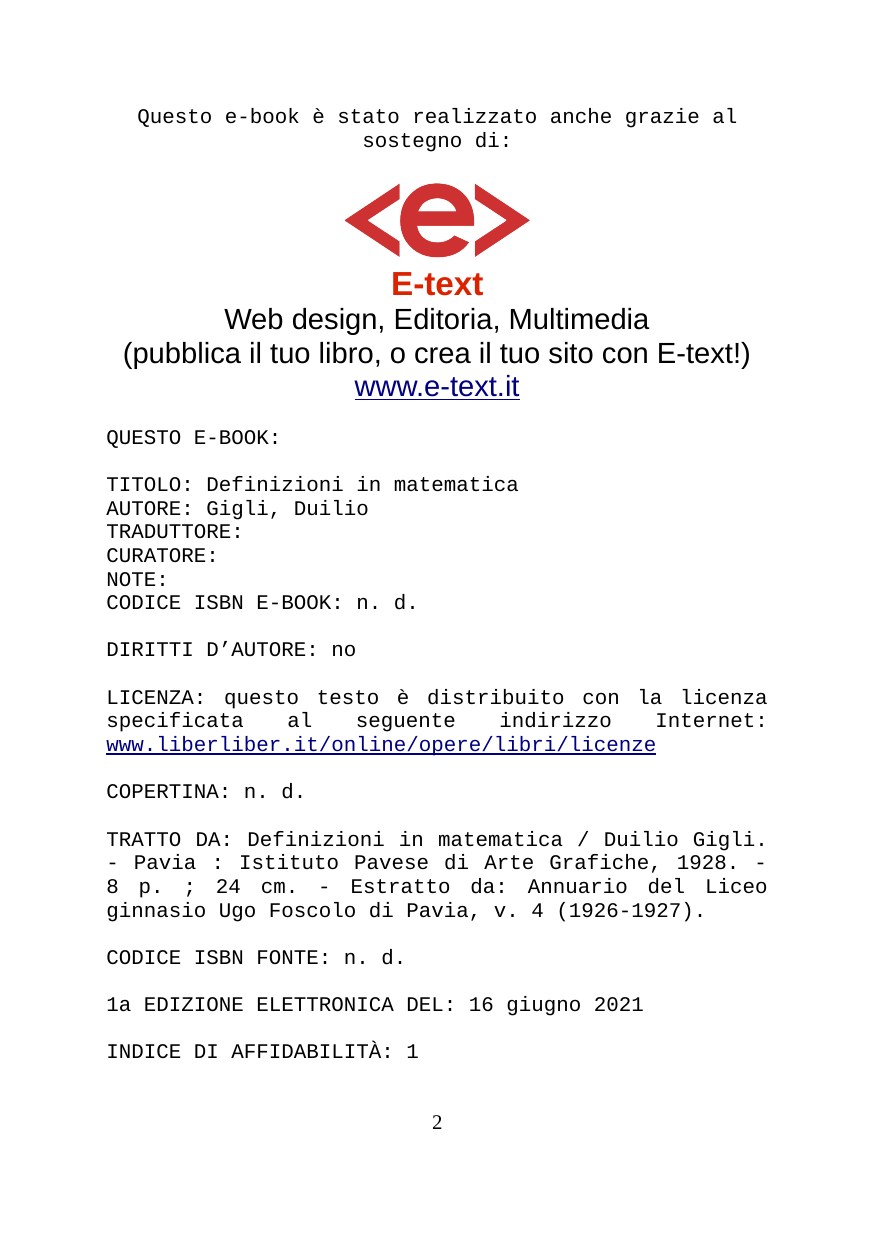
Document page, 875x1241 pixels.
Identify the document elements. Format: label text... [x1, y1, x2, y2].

text INDICE DI AFFIDABILITÀ: 1 [106, 1041, 768, 1065]
text QUESTO E-BOOK: [106, 427, 768, 450]
text CURATORE: [106, 545, 768, 568]
text Questo e-book è stato realizzato anche grazie al sostegno di: [106, 106, 768, 153]
text TITOLO: Definizioni in matematica [106, 474, 768, 498]
text E-text [106, 264, 768, 302]
text Web design, Editoria, Multimedia [106, 302, 768, 336]
text CODICE ISBN E-BOOK: n. d. [106, 592, 768, 616]
text NOTE: [106, 568, 768, 592]
text DIRITTI D’AUTORE: no [106, 639, 768, 663]
text (pubblica il tuo libro, o crea il tuo sito con E-text!) [106, 336, 768, 369]
text CODICE ISBN FONTE: n. d. [106, 947, 768, 971]
text AUTORE: Gigli, Duilio [106, 498, 768, 521]
text LICENZA: questo testo è distribuito con la licenza specificata al seguente indirizzo Internet: www.liberliber.it/online/opere/libri/licenze [106, 687, 768, 758]
text TRATTO DA: Definizioni in matematica / Duilio Gigli. - Pavia : Istituto Pavese di Arte Grafiche, 1928. - 8 p. ; 24 cm. - Estratto da: Annuario del Liceo ginnasio Ugo Foscolo di Pavia, v. 4 (1926-1927). [106, 829, 768, 923]
text 1a EDIZIONE ELETTRONICA DEL: 16 giugno 2021 [106, 994, 768, 1018]
text TRADUTTORE: [106, 521, 768, 545]
text COPERTINA: n. d. [106, 781, 768, 805]
text www.e-text.it [106, 369, 768, 403]
picture [343, 183, 531, 258]
